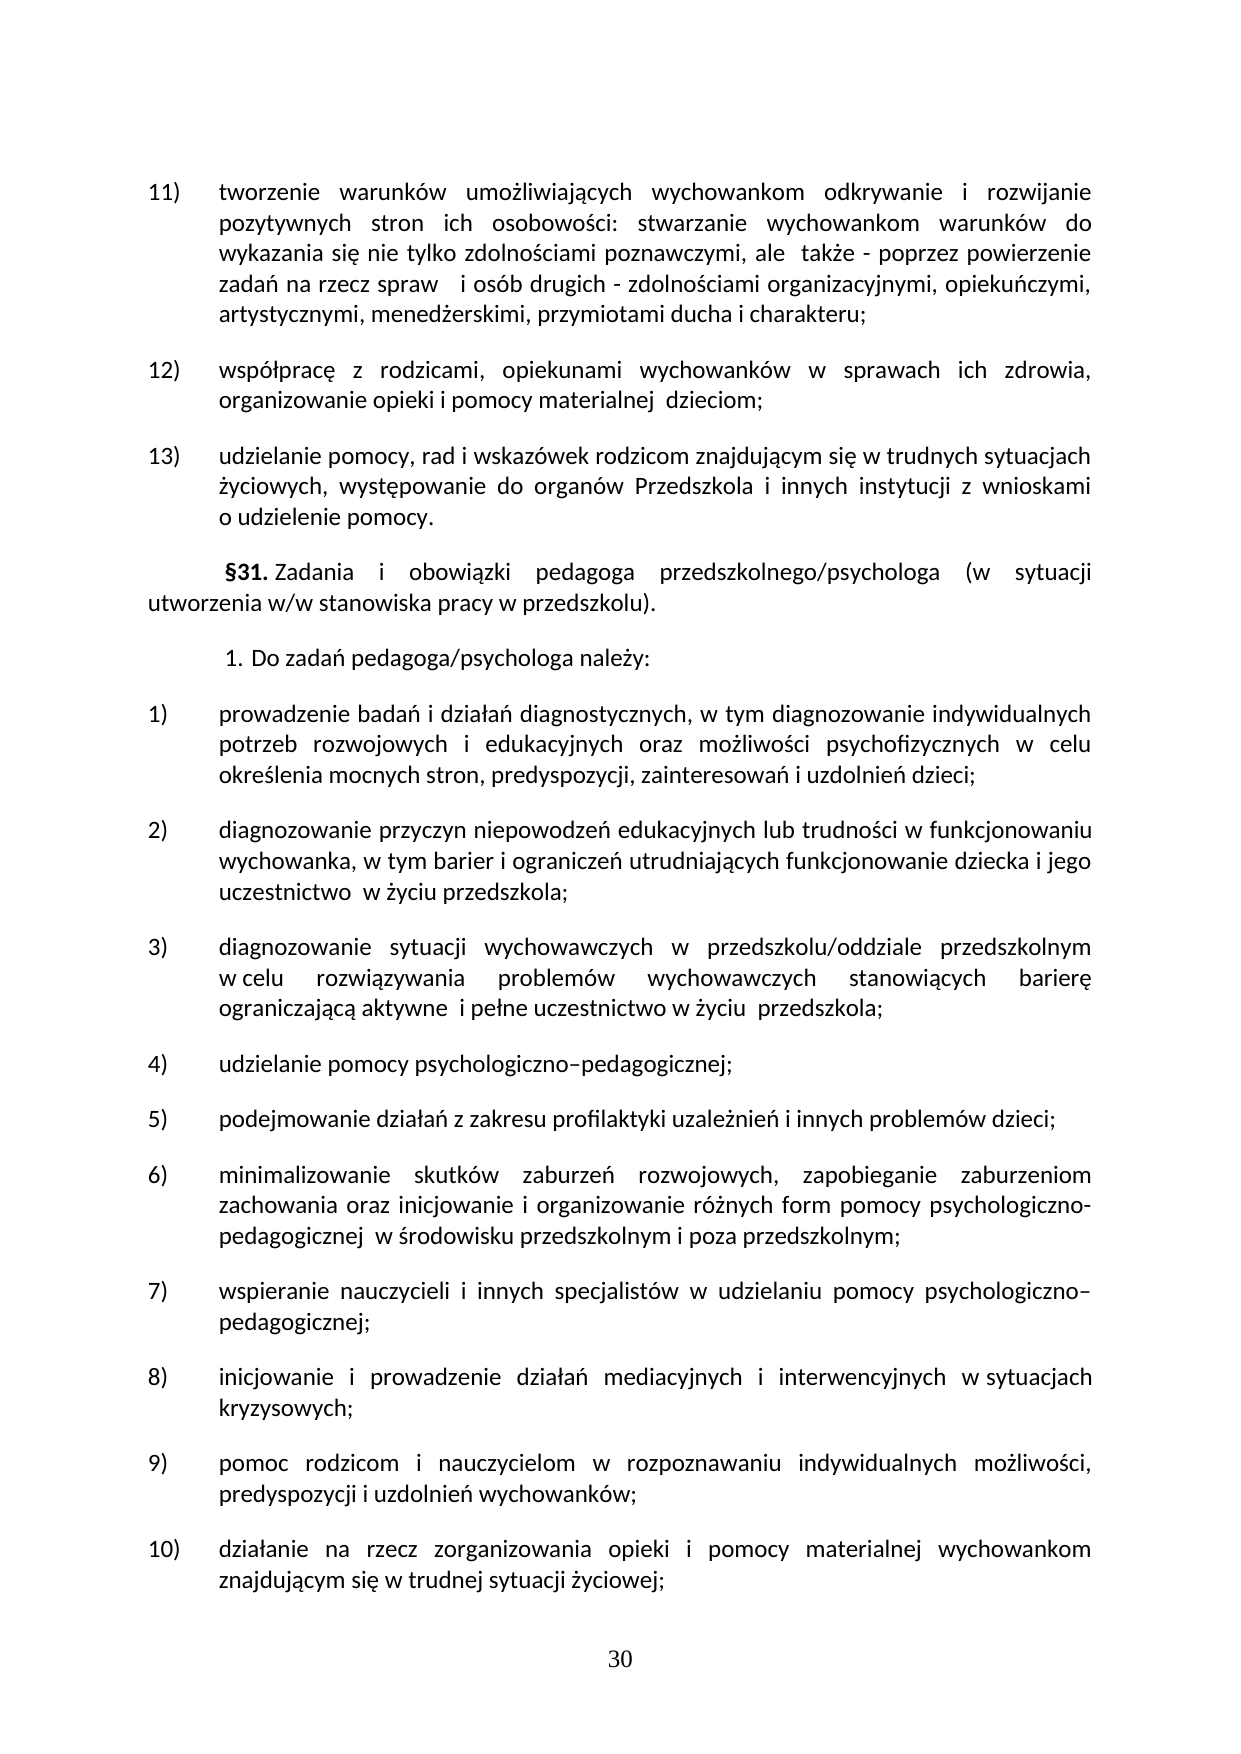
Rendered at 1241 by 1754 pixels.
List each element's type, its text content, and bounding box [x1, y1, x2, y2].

list diagnozowanie przyczyn niepowodzeń edukacyjnych lub trudności w funkcjonowaniu wychowanka, w tym barier i ograniczeń utrudniających funkcjonowanie dziecka i jego uczestnictwo w życiu przedszkola; [148, 815, 1093, 906]
list inicjowanie i prowadzenie działań mediacyjnych i interwencyjnych w sytuacjach kryzysowych; [148, 1361, 1093, 1422]
list współpracę z rodzicami, opiekunami wychowanków w sprawach ich zdrowia, organizowanie opieki i pomocy materialnej dzieciom; [148, 354, 1093, 415]
list udzielanie pomocy, rad i wskazówek rodzicom znajdującym się w trudnych sytuacjach życiowych, występowanie do organów Przedszkola i innych instytucji z wnioskami o udzielenie pomocy. [148, 440, 1093, 532]
list minimalizowanie skutków zaburzeń rozwojowych, zapobieganie zaburzeniom zachowania oraz inicjowanie i organizowanie różnych form pomocy psychologiczno-pedagogicznej w środowisku przedszkolnym i poza przedszkolnym; [148, 1159, 1093, 1250]
list udzielanie pomocy psychologiczno–pedagogicznej; [148, 1048, 1093, 1078]
list podejmowanie działań z zakresu profilaktyki uzależnień i innych problemów dzieci; [148, 1103, 1093, 1134]
list działanie na rzecz zorganizowania opieki i pomocy materialnej wychowankom znajdującym się w trudnej sytuacji życiowej; [148, 1533, 1093, 1594]
list tworzenie warunków umożliwiających wychowankom odkrywanie i rozwijanie pozytywnych stron ich osobowości: stwarzanie wychowankom warunków do wykazania się nie tylko zdolnościami poznawczymi, ale także - poprzez powierzenie zadań na rzecz spraw i osób drugich - zdolnościami organizacyjnymi, opiekuńczymi, artystycznymi, menedżerskimi, przymiotami ducha i charakteru; [148, 176, 1093, 329]
list Zadania i obowiązki pedagoga przedszkolnego/psychologa (w sytuacji utworzenia w/w stanowiska pracy w przedszkolu). [148, 557, 1093, 618]
list diagnozowanie sytuacji wychowawczych w przedszkolu/oddziale przedszkolnym w celu rozwiązywania problemów wychowawczych stanowiących barierę ograniczającą aktywne i pełne uczestnictwo w życiu przedszkola; [148, 931, 1093, 1023]
list Do zadań pedagoga/psychologa należy: [148, 643, 1093, 673]
list prowadzenie badań i działań diagnostycznych, w tym diagnozowanie indywidualnych potrzeb rozwojowych i edukacyjnych oraz możliwości psychofizycznych w celu określenia mocnych stron, predyspozycji, zainteresowań i uzdolnień dzieci; [148, 698, 1093, 790]
list pomoc rodzicom i nauczycielom w rozpoznawaniu indywidualnych możliwości, predyspozycji i uzdolnień wychowanków; [148, 1447, 1093, 1508]
list wspieranie nauczycieli i innych specjalistów w udzielaniu pomocy psychologiczno–pedagogicznej; [148, 1275, 1093, 1336]
